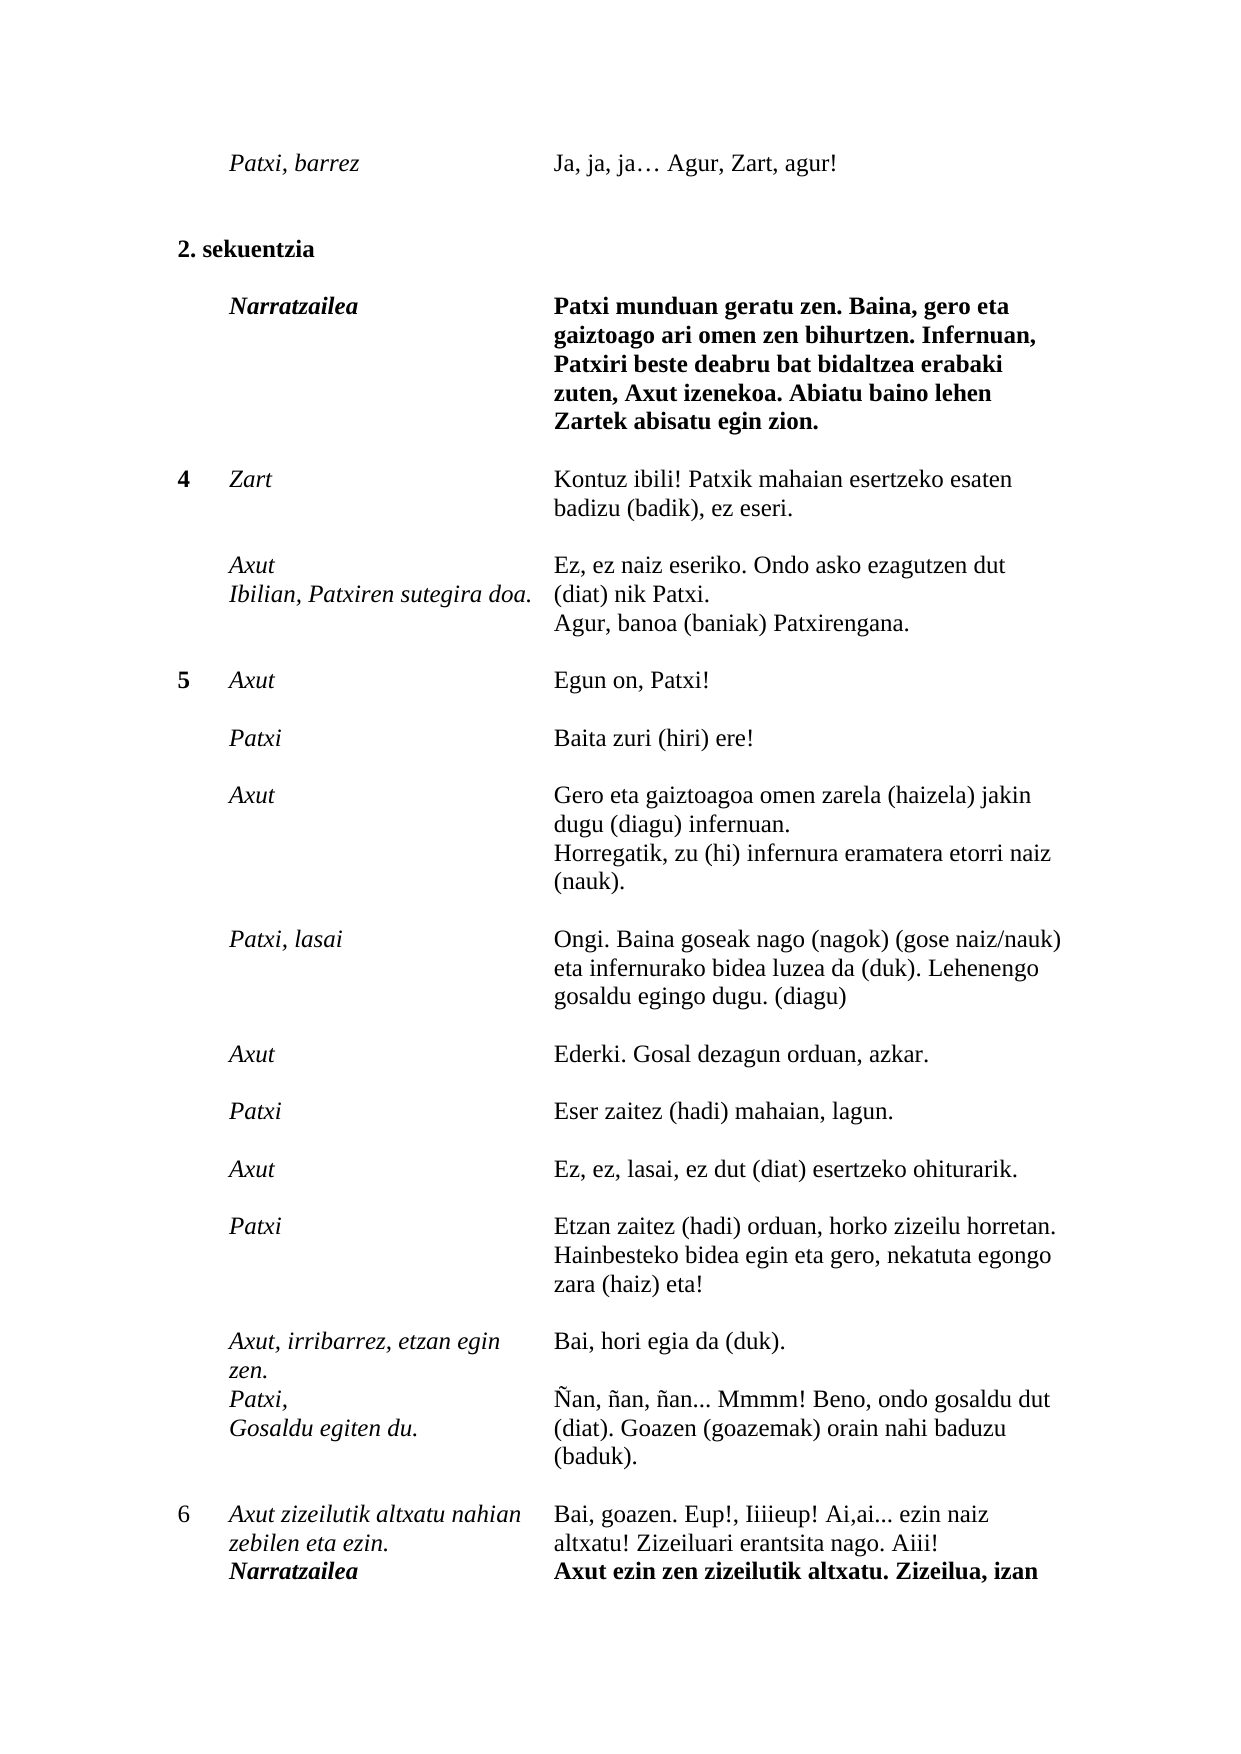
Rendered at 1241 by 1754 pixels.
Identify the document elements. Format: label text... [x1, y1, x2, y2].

table_cell Egun on, Patxi! [546, 665, 1070, 723]
table_cell Etzan zaitez (hadi) orduan, horko zizeilu horretan. Hainbesteko bidea egin eta gero, nekatuta egongo zara (haiz) eta! [546, 1211, 1070, 1326]
table_cell Axut [222, 1154, 546, 1211]
table_cell Ongi. Baina goseak nago (nagok) (gose naiz/nauk) eta infernurako bidea luzea da (duk). Lehenengo gosaldu egingo dugu. (diagu) [546, 924, 1070, 1039]
table_cell Gero eta gaiztoagoa omen zarela (haizela) jakin dugu (diagu) infernuan. Horregatik, zu (hi) infernura eramatera etorri naiz (nauk). [546, 780, 1070, 924]
table_cell Ederki. Gosal dezagun orduan, azkar. [546, 1039, 1070, 1096]
table_cell Patxi, barrez [222, 148, 546, 205]
table_cell 6 [170, 1499, 222, 1556]
table_cell Axut ezin zen zizeilutik altxatu. Zizeilua, izan [546, 1556, 1070, 1585]
table_cell Axut zizeilutik altxatu nahian zebilen eta ezin. [222, 1499, 546, 1556]
table_cell Ez, ez naiz eseriko. Ondo asko ezagutzen dut (diat) nik Patxi. Agur, banoa (baniak) Patxirengana. [546, 550, 1070, 665]
table_cell [170, 291, 222, 464]
table_cell Axut Ibilian, Patxiren sutegira doa. [222, 550, 546, 665]
table_cell [170, 148, 222, 205]
table_cell Patxi, Gosaldu egiten du. [222, 1384, 546, 1499]
table_cell Axut [222, 665, 546, 723]
table_cell Axut [222, 1039, 546, 1096]
table_cell [170, 1039, 222, 1096]
table_cell Patxi [222, 1211, 546, 1326]
table_cell Baita zuri (hiri) ere! [546, 723, 1070, 780]
table_cell Ez, ez, lasai, ez dut (diat) esertzeko ohiturarik. [546, 1154, 1070, 1211]
table_cell [170, 924, 222, 1039]
table_cell Patxi, lasai [222, 924, 546, 1039]
table_cell Patxi [222, 1096, 546, 1154]
table_cell [170, 1384, 222, 1499]
table_cell 4 [170, 464, 222, 550]
table_cell Bai, hori egia da (duk). [546, 1326, 1070, 1384]
table_cell Ñan, ñan, ñan... Mmmm! Beno, ondo gosaldu dut (diat). Goazen (goazemak) orain nahi baduzu (baduk). [546, 1384, 1070, 1499]
table_cell [170, 723, 222, 780]
table_cell 5 [170, 665, 222, 723]
table_cell Bai, goazen. Eup!, Iiiieup! Ai,ai... ezin naiz altxatu! Zizeiluari erantsita nago. Aiii! [546, 1499, 1070, 1556]
table_cell [170, 1096, 222, 1154]
table_cell Narratzailea [222, 291, 546, 464]
table_cell [170, 1154, 222, 1211]
table_cell [170, 550, 222, 665]
table_cell Eser zaitez (hadi) mahaian, lagun. [546, 1096, 1070, 1154]
table_cell Axut, irribarrez, etzan egin zen. [222, 1326, 546, 1384]
table_cell Narratzailea [222, 1556, 546, 1585]
table_cell [170, 1326, 222, 1384]
table_cell Patxi [222, 723, 546, 780]
table_cell [170, 780, 222, 924]
table_cell Axut [222, 780, 546, 924]
table_cell 2. sekuentzia [170, 205, 1070, 291]
table_cell [170, 1556, 222, 1585]
table_cell Zart [222, 464, 546, 550]
table_cell Ja, ja, ja… Agur, Zart, agur! [546, 148, 1070, 205]
table_cell [170, 1211, 222, 1326]
table_cell Kontuz ibili! Patxik mahaian esertzeko esaten badizu (badik), ez eseri. [546, 464, 1070, 550]
table_cell Patxi munduan geratu zen. Baina, gero eta gaiztoago ari omen zen bihurtzen. Infernuan, Patxiri beste deabru bat bidaltzea erabaki zuten, Axut izenekoa. Abiatu baino lehen Zartek abisatu egin zion. [546, 291, 1070, 464]
